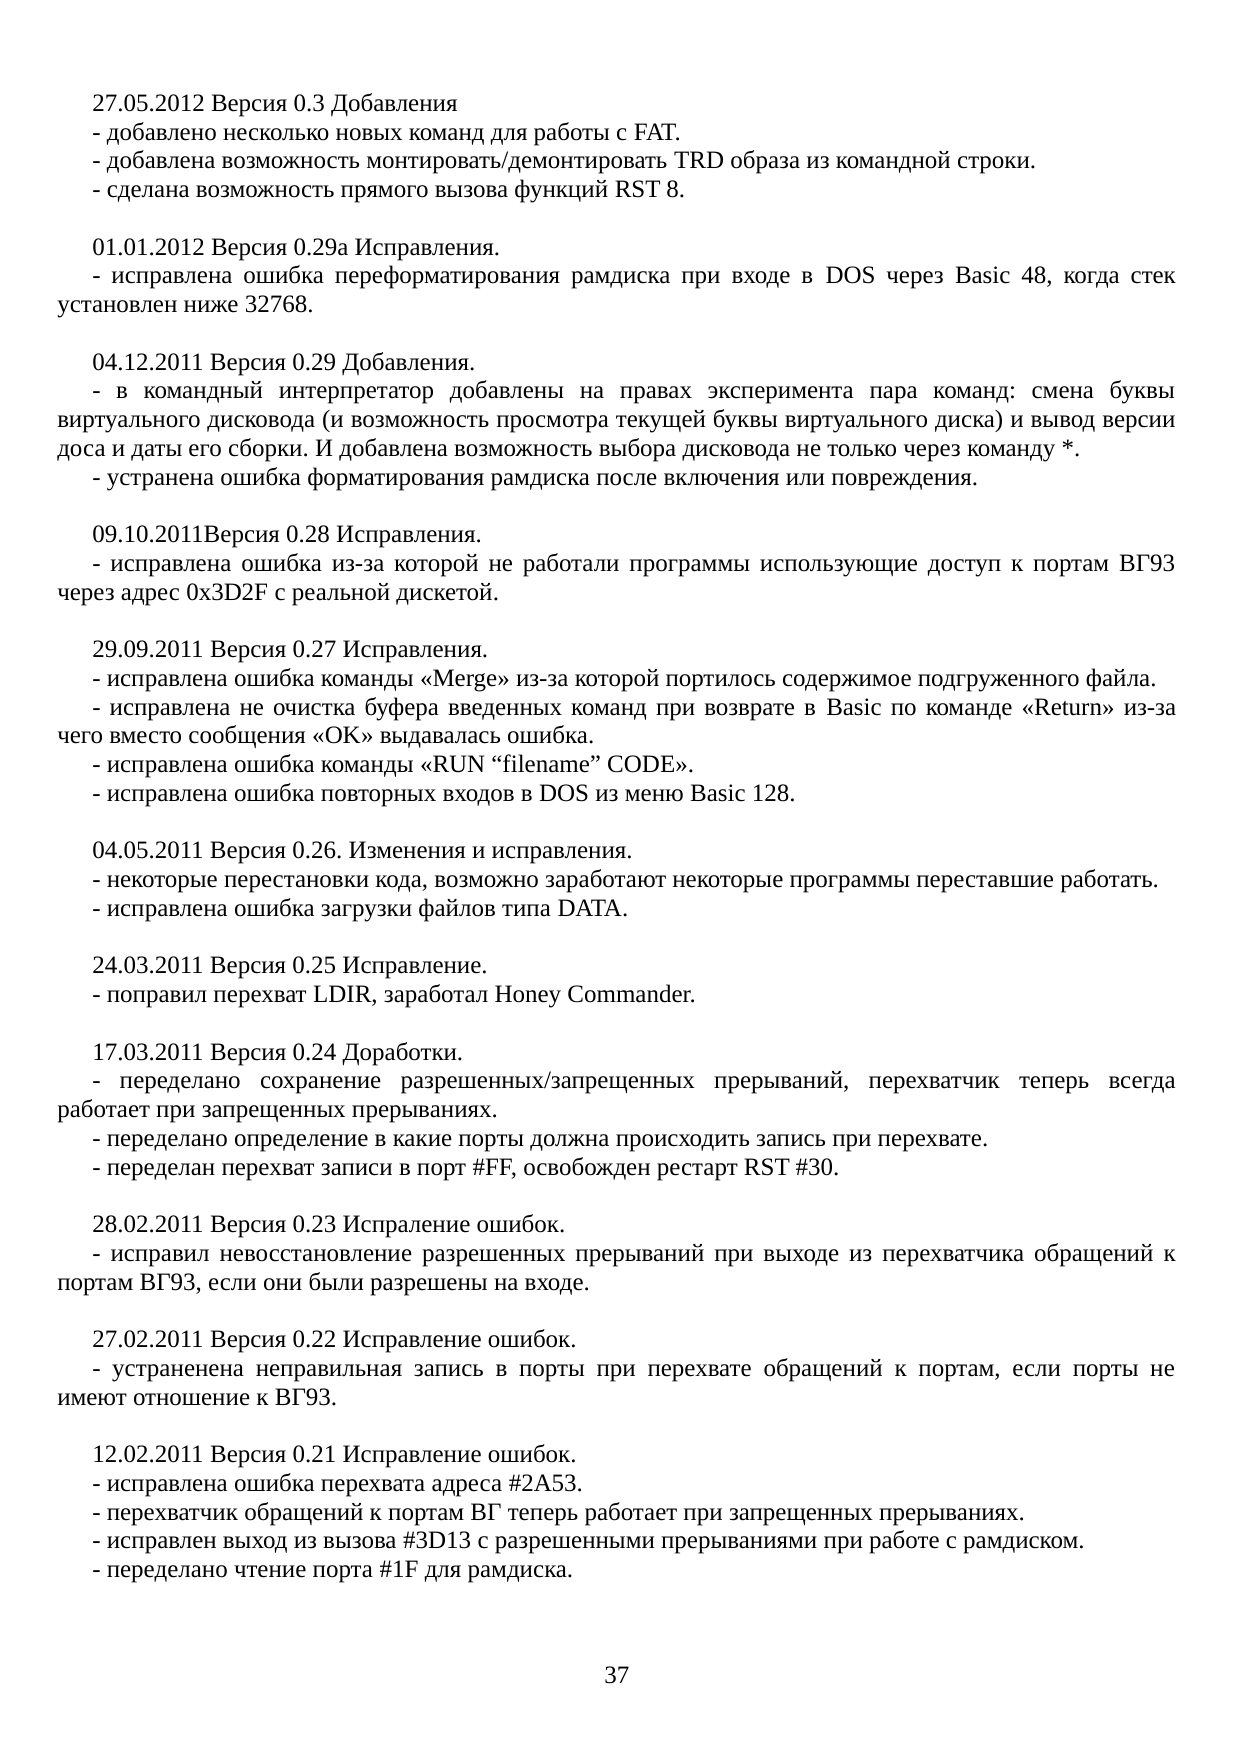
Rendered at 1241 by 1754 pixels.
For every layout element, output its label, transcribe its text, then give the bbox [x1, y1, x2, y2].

text 27.02.2011 Версия 0.22 Исправление ошибок. [57, 1324, 1176, 1353]
text 04.12.2011 Версия 0.29 Добавления. [57, 347, 1176, 376]
text - добавлена возможность монтировать/демонтировать TRD образа из командной строки. [57, 146, 1176, 174]
text 09.10.2011Версия 0.28 Исправления. [57, 519, 1176, 548]
text - исправлена ошибка команды «Merge» из-за которой портилось содержимое подгруженного файла. [57, 663, 1176, 692]
text 27.05.2012 Версия 0.3 Добавления [57, 88, 1176, 117]
text 04.05.2011 Версия 0.26. Изменения и исправления. [57, 836, 1176, 864]
text - поправил перехват LDIR, заработал Honey Commander. [57, 979, 1176, 1008]
text - некоторые перестановки кода, возможно заработают некоторые программы переставшие работать. [57, 864, 1176, 893]
text 17.03.2011 Версия 0.24 Доработки. [57, 1037, 1176, 1066]
text - устраненена неправильная запись в порты при перехвате обращений к портам, если порты не имеют отношение к ВГ93. [57, 1353, 1176, 1411]
text 29.09.2011 Версия 0.27 Исправления. [57, 634, 1176, 663]
text - исправлена ошибка повторных входов в DOS из меню Basic 128. [57, 778, 1176, 807]
text - исправлена ошибка из-за которой не работали программы использующие доступ к портам ВГ93 через адрес 0x3D2F с реальной дискетой. [57, 548, 1176, 606]
text - переделано чтение порта #1F для рамдиска. [57, 1554, 1176, 1583]
text - сделана возможность прямого вызова функций RST 8. [57, 174, 1176, 203]
text - исправлена ошибка переформатирования рамдиска при входе в DOS через Basic 48, когда стек установлен ниже 32768. [57, 261, 1176, 318]
text - исправлена ошибка загрузки файлов типа DATA. [57, 893, 1176, 922]
text - исправлена ошибка перехвата адреса #2A53. [57, 1468, 1176, 1497]
text 28.02.2011 Версия 0.23 Испраление ошибок. [57, 1209, 1176, 1238]
text - переделано определение в какие порты должна происходить запись при перехвате. [57, 1123, 1176, 1152]
text - исправлена не очистка буфера введенных команд при возврате в Basic по команде «Return» из-за чего вместо сообщения «OK» выдавалась ошибка. [57, 692, 1176, 749]
text - в командный интерпретатор добавлены на правах эксперимента пара команд: смена буквы виртуального дисковода (и возможность просмотра текущей буквы виртуального диска) и вывод версии доса и даты его сборки. И добавлена возможность выбора дисковода не только через команду *. [57, 376, 1176, 462]
text - исправлена ошибка команды «RUN “filename” CODE». [57, 749, 1176, 778]
text - перехватчик обращений к портам ВГ теперь работает при запрещенных прерываниях. [57, 1497, 1176, 1526]
text - исправлен выход из вызова #3D13 с разрешенными прерываниями при работе с рамдиском. [57, 1526, 1176, 1554]
text 12.02.2011 Версия 0.21 Исправление ошибок. [57, 1439, 1176, 1468]
text - переделано сохранение разрешенных/запрещенных прерываний, перехватчик теперь всегда работает при запрещенных прерываниях. [57, 1066, 1176, 1123]
text - добавлено несколько новых команд для работы с FAT. [57, 117, 1176, 146]
text 01.01.2012 Версия 0.29а Исправления. [57, 232, 1176, 261]
text 24.03.2011 Версия 0.25 Исправление. [57, 951, 1176, 979]
text - переделан перехват записи в порт #FF, освобожден рестарт RST #30. [57, 1152, 1176, 1181]
text - исправил невосстановление разрешенных прерываний при выходе из перехватчика обращений к портам ВГ93, если они были разрешены на входе. [57, 1238, 1176, 1296]
text - устранена ошибка форматирования рамдиска после включения или повреждения. [57, 462, 1176, 491]
